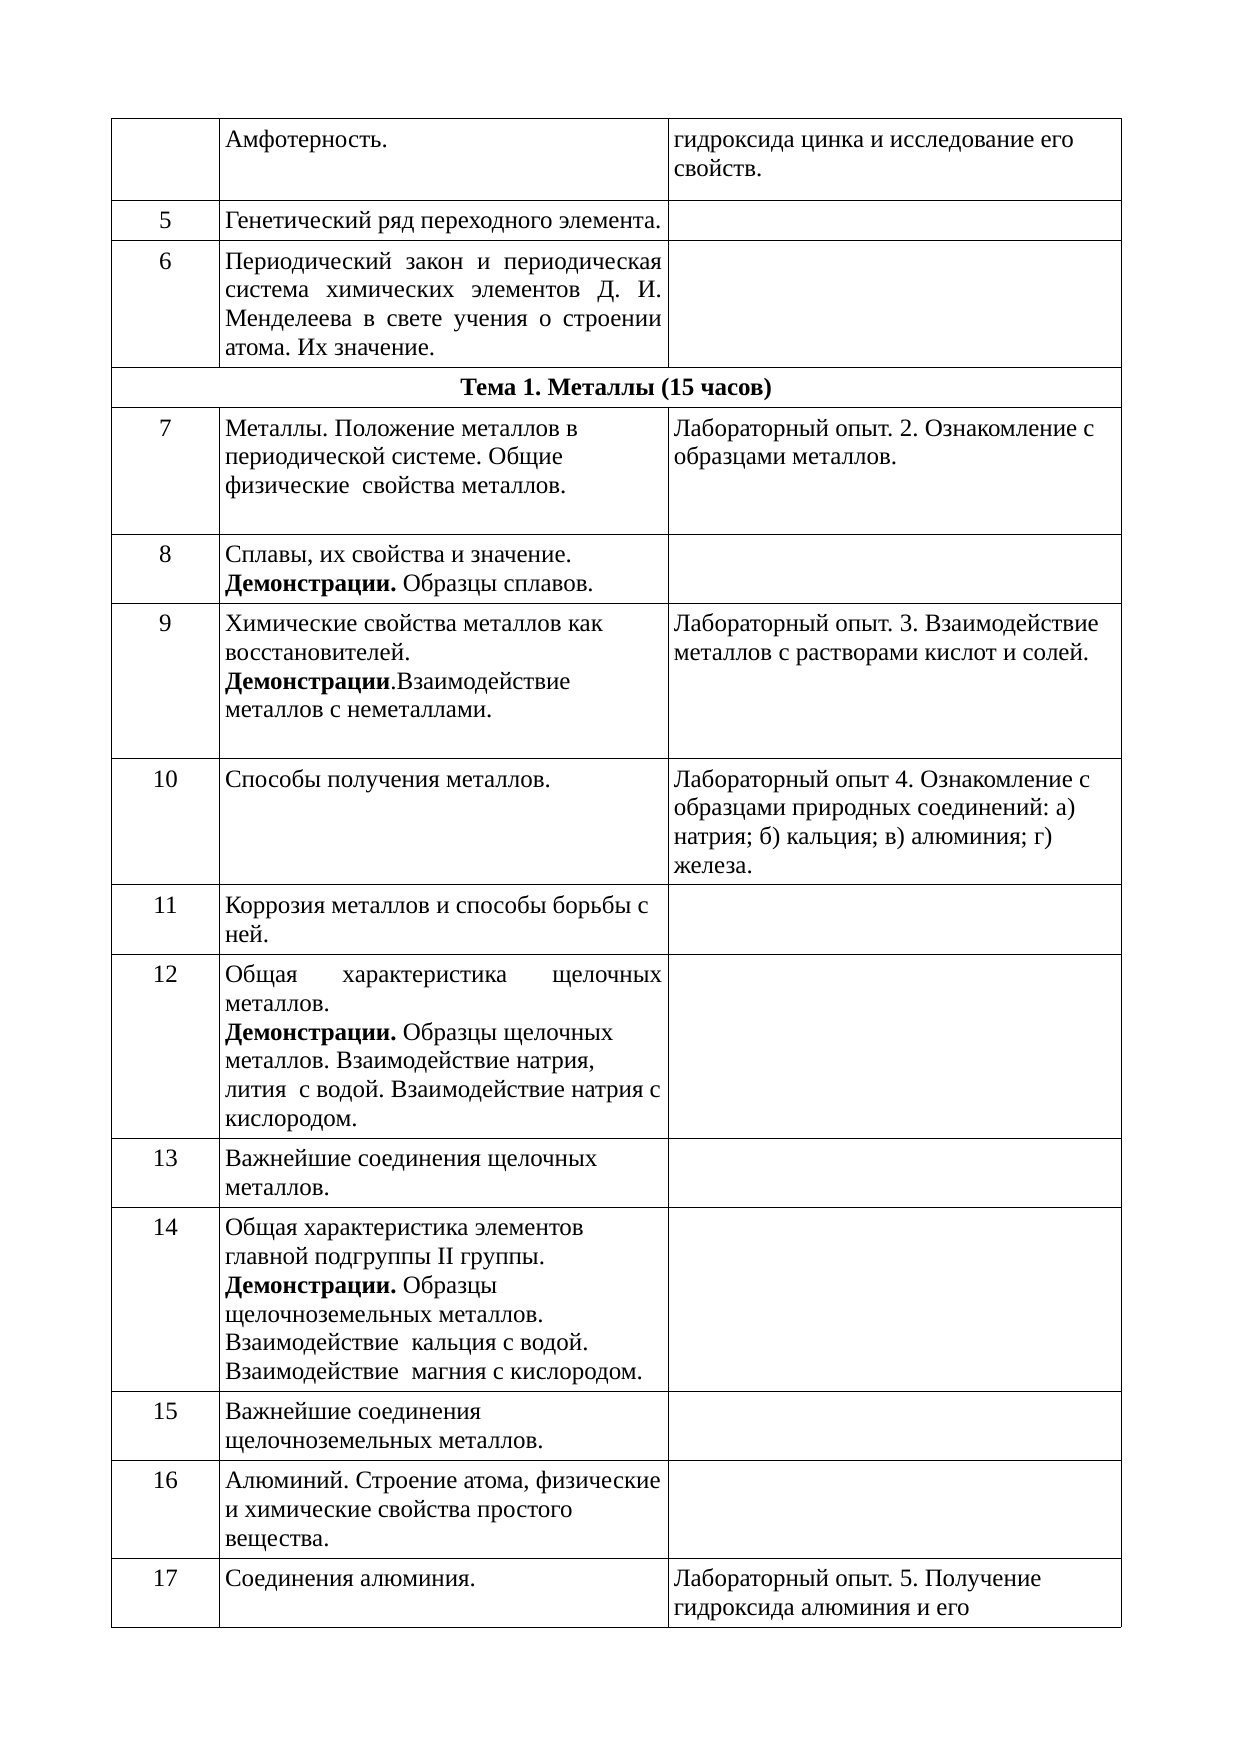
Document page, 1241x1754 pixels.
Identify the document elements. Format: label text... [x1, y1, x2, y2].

table_cell Способы получения металлов. [220, 759, 668, 884]
table_cell Лабораторный опыт 4. Ознакомление с образцами природных соединений: а) натрия; б) кальция; в) алюминия; г) железа. [669, 759, 1121, 884]
table_cell Периодический закон и периодическая система химических элементов Д. И. Менделеева в свете учения о строении атома. Их значение. [220, 241, 668, 367]
table_cell Соединения алюминия. [220, 1559, 668, 1627]
table_cell Важнейшие соединения щелочных металлов. [220, 1139, 668, 1207]
table_cell 13 [112, 1139, 219, 1207]
table_cell 15 [112, 1392, 219, 1460]
table_cell 16 [112, 1461, 219, 1557]
table_cell 10 [112, 759, 219, 884]
table_cell Лабораторный опыт. 2. Ознакомление с образцами металлов. [669, 408, 1121, 533]
table_cell 8 [112, 535, 219, 602]
table_cell Общая характеристика щелочных металлов. Демонстрации. Образцы щелочных металлов. Взаимодействие натрия, лития с водой. Взаимодействие натрия с кислородом. [220, 955, 668, 1137]
table_cell [669, 1392, 1121, 1460]
table_cell Лабораторный опыт. 3. Взаимодействие металлов с растворами кислот и солей. [669, 604, 1121, 758]
table_cell 5 [112, 201, 219, 240]
table_cell Лабораторный опыт. 5. Получение гидроксида алюминия и его [669, 1559, 1121, 1627]
table_cell [669, 885, 1121, 953]
table_cell 17 [112, 1559, 219, 1627]
table_cell Тема 1. Металлы (15 часов) [112, 368, 1121, 407]
table_cell 6 [112, 241, 219, 367]
table_cell 11 [112, 885, 219, 953]
table_cell Важнейшие соединения щелочноземельных металлов. [220, 1392, 668, 1460]
table_cell Сплавы, их свойства и значение. Демонстрации. Образцы сплавов. [220, 535, 668, 602]
table_cell [669, 201, 1121, 240]
table_cell 9 [112, 604, 219, 758]
table_cell [669, 1461, 1121, 1557]
table_cell 14 [112, 1208, 219, 1391]
table_cell Амфотерность. [220, 119, 668, 200]
table_cell 7 [112, 408, 219, 533]
table_cell гидроксида цинка и исследование его свойств. [669, 119, 1121, 200]
table_cell Металлы. Положение металлов в периодической системе. Общие физические свойства металлов. [220, 408, 668, 533]
table_cell [112, 119, 219, 200]
table_cell [669, 955, 1121, 1137]
table_cell Генетический ряд переходного элемента. [220, 201, 668, 240]
table_cell Коррозия металлов и способы борьбы с ней. [220, 885, 668, 953]
table_cell Алюминий. Строение атома, физические и химические свойства простого вещества. [220, 1461, 668, 1557]
table_cell [669, 1139, 1121, 1207]
table_cell 12 [112, 955, 219, 1137]
table_cell Общая характеристика элементов главной подгруппы II группы. Демонстрации. Образцы щелочноземельных металлов. Взаимодействие кальция с водой. Взаимодействие магния с кислородом. [220, 1208, 668, 1391]
table_cell Химические свойства металлов как восстановителей. Демонстрации.Взаимодействие металлов с неметаллами. [220, 604, 668, 758]
table_cell [669, 535, 1121, 602]
table_cell [669, 1208, 1121, 1391]
table_cell [669, 241, 1121, 367]
